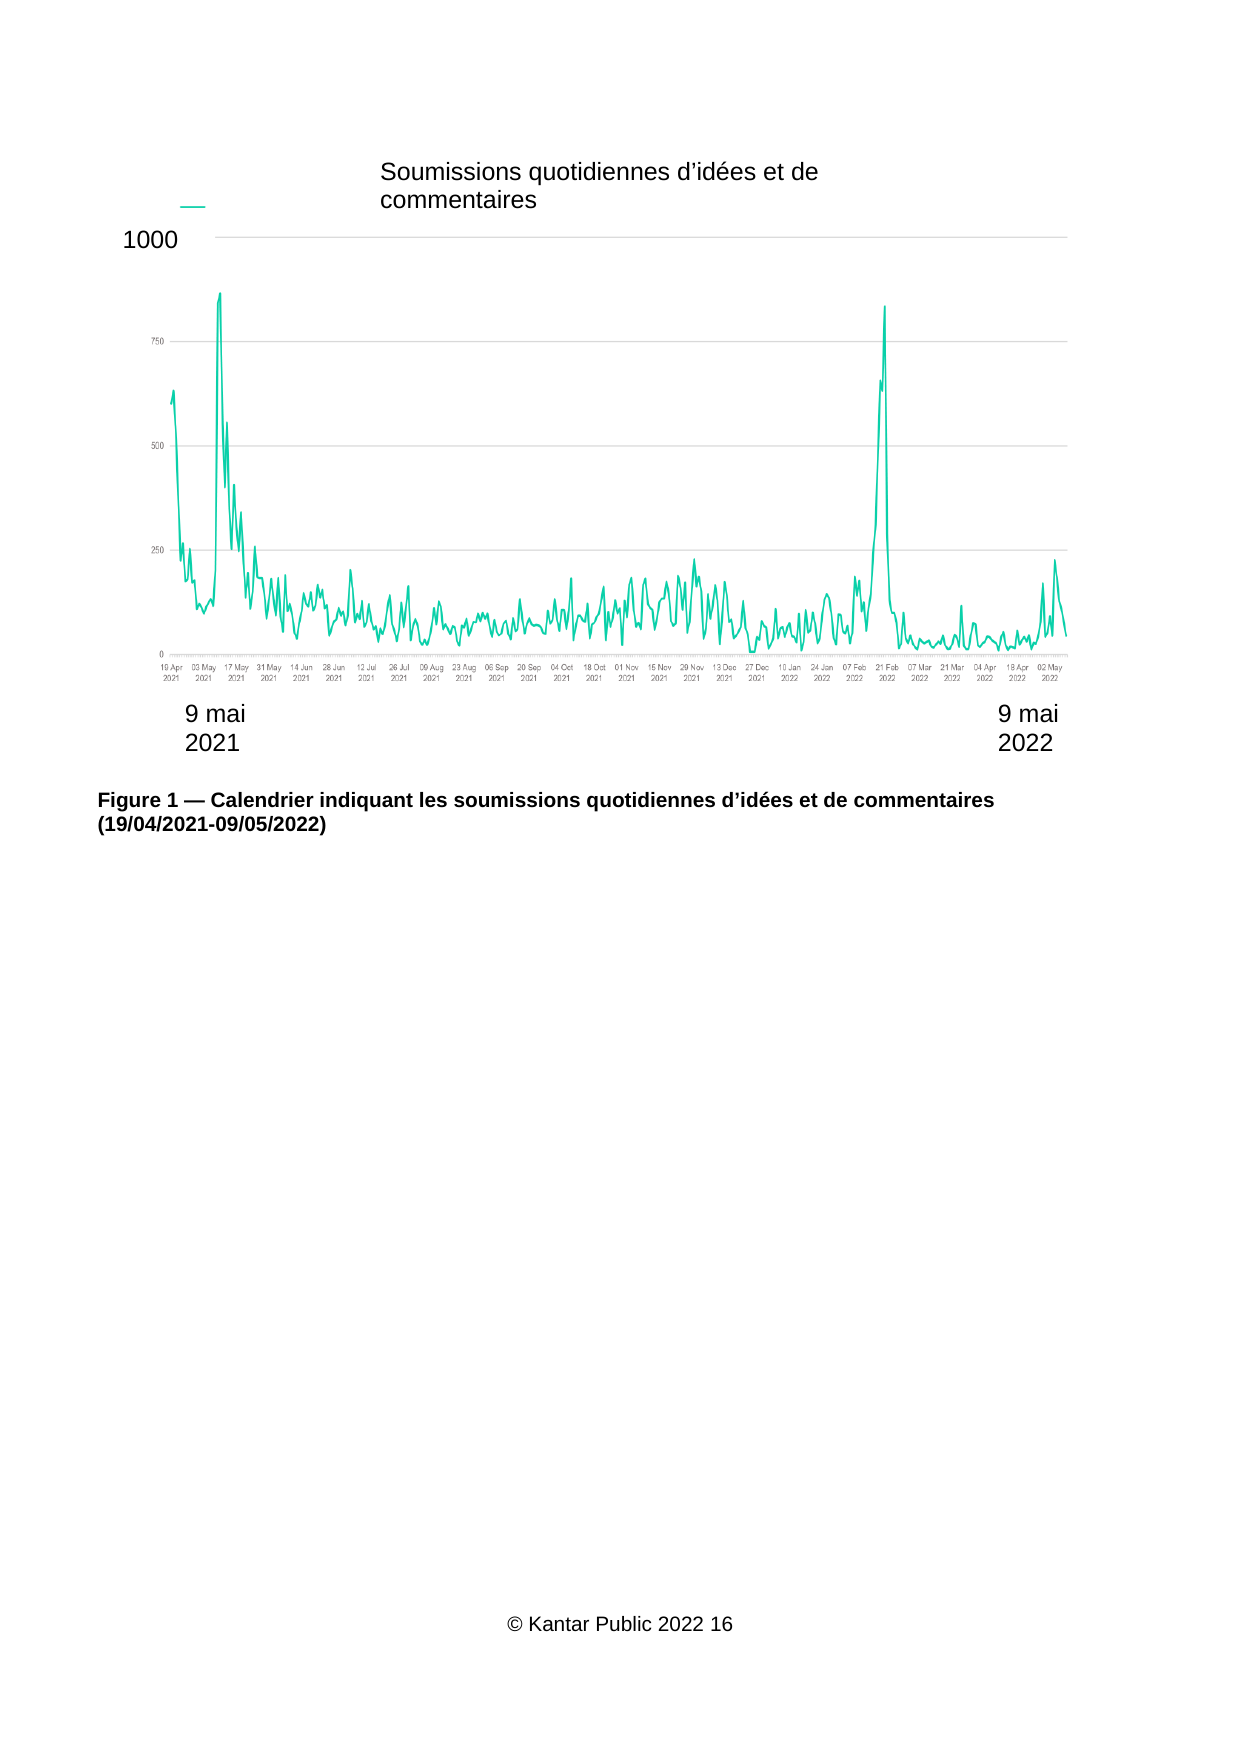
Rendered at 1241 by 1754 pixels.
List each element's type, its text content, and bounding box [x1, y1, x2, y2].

text Figure 1 — Calendrier indiquant les soumissions quotidiennes d’idées et de commentaires (19/04/2021-09/05/2022) [97, 162, 1106, 836]
picture [130, 183, 1074, 692]
